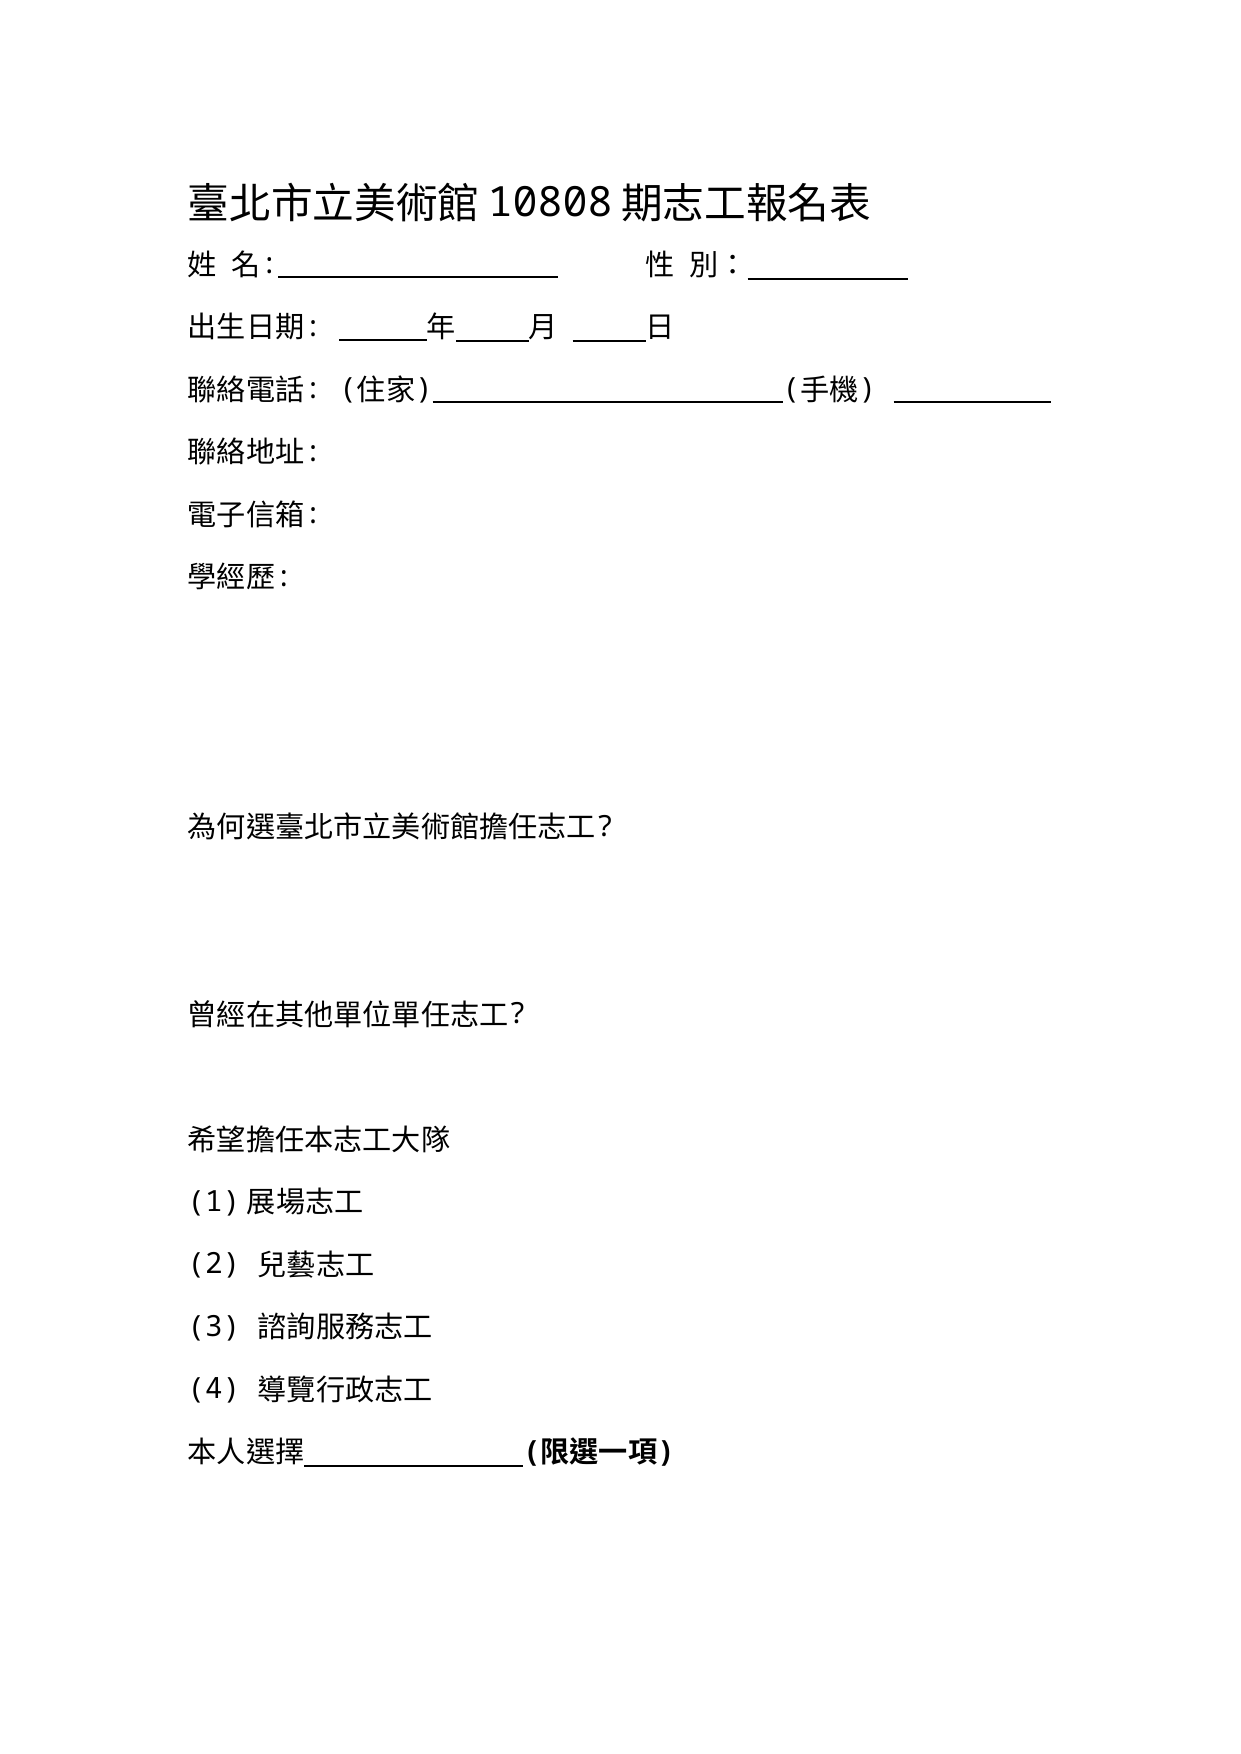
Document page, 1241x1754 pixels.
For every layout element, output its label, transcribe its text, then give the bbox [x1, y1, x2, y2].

text 出生日期: 年 月 日 [187, 283, 1053, 346]
text 希望擔任本志工大隊 [187, 1096, 1053, 1158]
text 曾經在其他單位單任志工? [187, 971, 1053, 1033]
text (4) 導覽行政志工 [187, 1346, 1053, 1408]
text 聯絡地址: [187, 408, 1053, 471]
text 聯絡電話: (住家) (手機) [187, 346, 1053, 408]
text 學經歷: [187, 533, 1053, 596]
text (2) 兒藝志工 [187, 1221, 1053, 1283]
text 本人選擇 (限選一項) [187, 1408, 1053, 1471]
text 臺北市立美術館10808期志工報名表 [187, 158, 1053, 221]
text 電子信箱: [187, 471, 1053, 533]
text (1) 展場志工 [187, 1158, 1053, 1221]
text 姓 名: 性 別： [187, 221, 1053, 283]
text 為何選臺北市立美術館擔任志工? [187, 783, 1053, 846]
text (3) 諮詢服務志工 [187, 1283, 1053, 1346]
